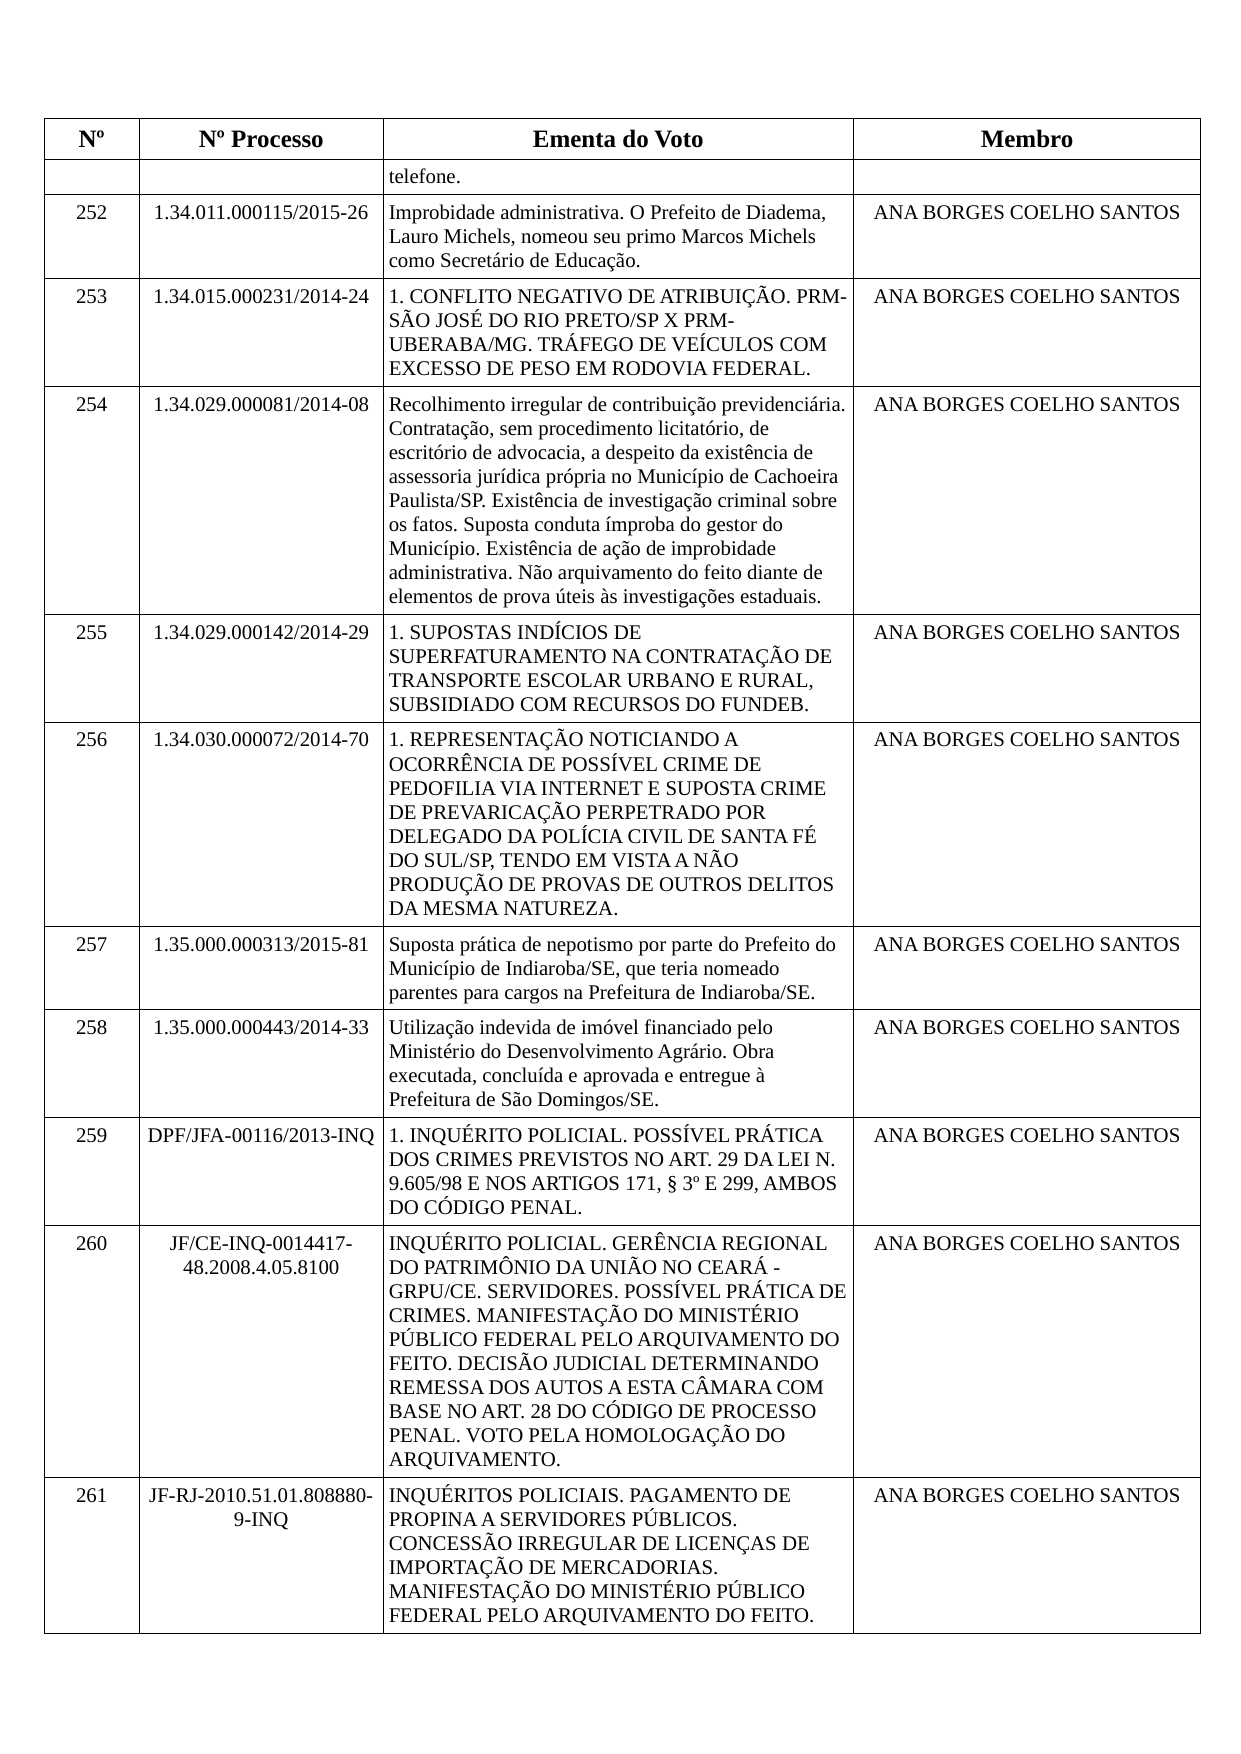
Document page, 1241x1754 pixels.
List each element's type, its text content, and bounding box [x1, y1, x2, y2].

table_cell Recolhimento irregular de contribuição previdenciária. Contratação, sem procedimento licitatório, de escritório de advocacia, a despeito da existência de assessoria jurídica própria no Município de Cachoeira Paulista/SP. Existência de investigação criminal sobre os fatos. Suposta conduta ímproba do gestor do Município. Existência de ação de improbidade administrativa. Não arquivamento do feito diante de elementos de prova úteis às investigações estaduais. [384, 387, 853, 614]
table_cell ANA BORGES COELHO SANTOS [854, 927, 1200, 1009]
table_cell [854, 160, 1200, 194]
table_header Ementa do Voto [384, 119, 853, 158]
table_cell 1. CONFLITO NEGATIVO DE ATRIBUIÇÃO. PRM- SÃO JOSÉ DO RIO PRETO/SP X PRM-UBERABA/MG. TRÁFEGO DE VEÍCULOS COM EXCESSO DE PESO EM RODOVIA FEDERAL. [384, 279, 853, 386]
table_cell ANA BORGES COELHO SANTOS [854, 1118, 1200, 1225]
table_cell 1.34.015.000231/2014-24 [140, 279, 383, 386]
table_cell 252 [45, 195, 139, 278]
table_cell ANA BORGES COELHO SANTOS [854, 1010, 1200, 1117]
table_cell telefone. [384, 160, 853, 194]
table_cell Suposta prática de nepotismo por parte do Prefeito do Município de Indiaroba/SE, que teria nomeado parentes para cargos na Prefeitura de Indiaroba/SE. [384, 927, 853, 1009]
table_cell 253 [45, 279, 139, 386]
table_header Membro [854, 119, 1200, 158]
table_cell 259 [45, 1118, 139, 1225]
table_cell 255 [45, 615, 139, 722]
table_cell INQUÉRITO POLICIAL. GERÊNCIA REGIONAL DO PATRIMÔNIO DA UNIÃO NO CEARÁ - GRPU/CE. SERVIDORES. POSSÍVEL PRÁTICA DE CRIMES. MANIFESTAÇÃO DO MINISTÉRIO PÚBLICO FEDERAL PELO ARQUIVAMENTO DO FEITO. DECISÃO JUDICIAL DETERMINANDO REMESSA DOS AUTOS A ESTA CÂMARA COM BASE NO ART. 28 DO CÓDIGO DE PROCESSO PENAL. VOTO PELA HOMOLOGAÇÃO DO ARQUIVAMENTO. [384, 1226, 853, 1477]
table_cell 256 [45, 723, 139, 926]
table_cell ANA BORGES COELHO SANTOS [854, 279, 1200, 386]
table_cell 1. SUPOSTAS INDÍCIOS DE SUPERFATURAMENTO NA CONTRATAÇÃO DE TRANSPORTE ESCOLAR URBANO E RURAL, SUBSIDIADO COM RECURSOS DO FUNDEB. [384, 615, 853, 722]
table_cell 1. INQUÉRITO POLICIAL. POSSÍVEL PRÁTICA DOS CRIMES PREVISTOS NO ART. 29 DA LEI N. 9.605/98 E NOS ARTIGOS 171, § 3º E 299, AMBOS DO CÓDIGO PENAL. [384, 1118, 853, 1225]
table_cell INQUÉRITOS POLICIAIS. PAGAMENTO DE PROPINA A SERVIDORES PÚBLICOS. CONCESSÃO IRREGULAR DE LICENÇAS DE IMPORTAÇÃO DE MERCADORIAS. MANIFESTAÇÃO DO MINISTÉRIO PÚBLICO FEDERAL PELO ARQUIVAMENTO DO FEITO. [384, 1478, 853, 1633]
table_cell [140, 160, 383, 194]
table_cell 258 [45, 1010, 139, 1117]
table_cell 1.34.011.000115/2015-26 [140, 195, 383, 278]
table_cell 260 [45, 1226, 139, 1477]
table_cell ANA BORGES COELHO SANTOS [854, 195, 1200, 278]
table_cell 254 [45, 387, 139, 614]
table_cell 261 [45, 1478, 139, 1633]
table_cell Utilização indevida de imóvel financiado pelo Ministério do Desenvolvimento Agrário. Obra executada, concluída e aprovada e entregue à Prefeitura de São Domingos/SE. [384, 1010, 853, 1117]
table_cell JF/CE-INQ-0014417-48.2008.4.05.8100 [140, 1226, 383, 1477]
table_cell ANA BORGES COELHO SANTOS [854, 615, 1200, 722]
table_cell 1.34.029.000081/2014-08 [140, 387, 383, 614]
table_header Nº Processo [140, 119, 383, 158]
table_cell ANA BORGES COELHO SANTOS [854, 1478, 1200, 1633]
table_cell JF-RJ-2010.51.01.808880-9-INQ [140, 1478, 383, 1633]
table_cell 1.34.030.000072/2014-70 [140, 723, 383, 926]
table_cell ANA BORGES COELHO SANTOS [854, 387, 1200, 614]
table_cell [45, 160, 139, 194]
table_cell 1.34.029.000142/2014-29 [140, 615, 383, 722]
table_cell Improbidade administrativa. O Prefeito de Diadema, Lauro Michels, nomeou seu primo Marcos Michels como Secretário de Educação. [384, 195, 853, 278]
table_cell 1.35.000.000443/2014-33 [140, 1010, 383, 1117]
table_cell DPF/JFA-00116/2013-INQ [140, 1118, 383, 1225]
table_cell ANA BORGES COELHO SANTOS [854, 723, 1200, 926]
table_cell 257 [45, 927, 139, 1009]
table_cell 1. REPRESENTAÇÃO NOTICIANDO A OCORRÊNCIA DE POSSÍVEL CRIME DE PEDOFILIA VIA INTERNET E SUPOSTA CRIME DE PREVARICAÇÃO PERPETRADO POR DELEGADO DA POLÍCIA CIVIL DE SANTA FÉ DO SUL/SP, TENDO EM VISTA A NÃO PRODUÇÃO DE PROVAS DE OUTROS DELITOS DA MESMA NATUREZA. [384, 723, 853, 926]
table_header Nº [45, 119, 139, 158]
table_cell 1.35.000.000313/2015-81 [140, 927, 383, 1009]
table_cell ANA BORGES COELHO SANTOS [854, 1226, 1200, 1477]
